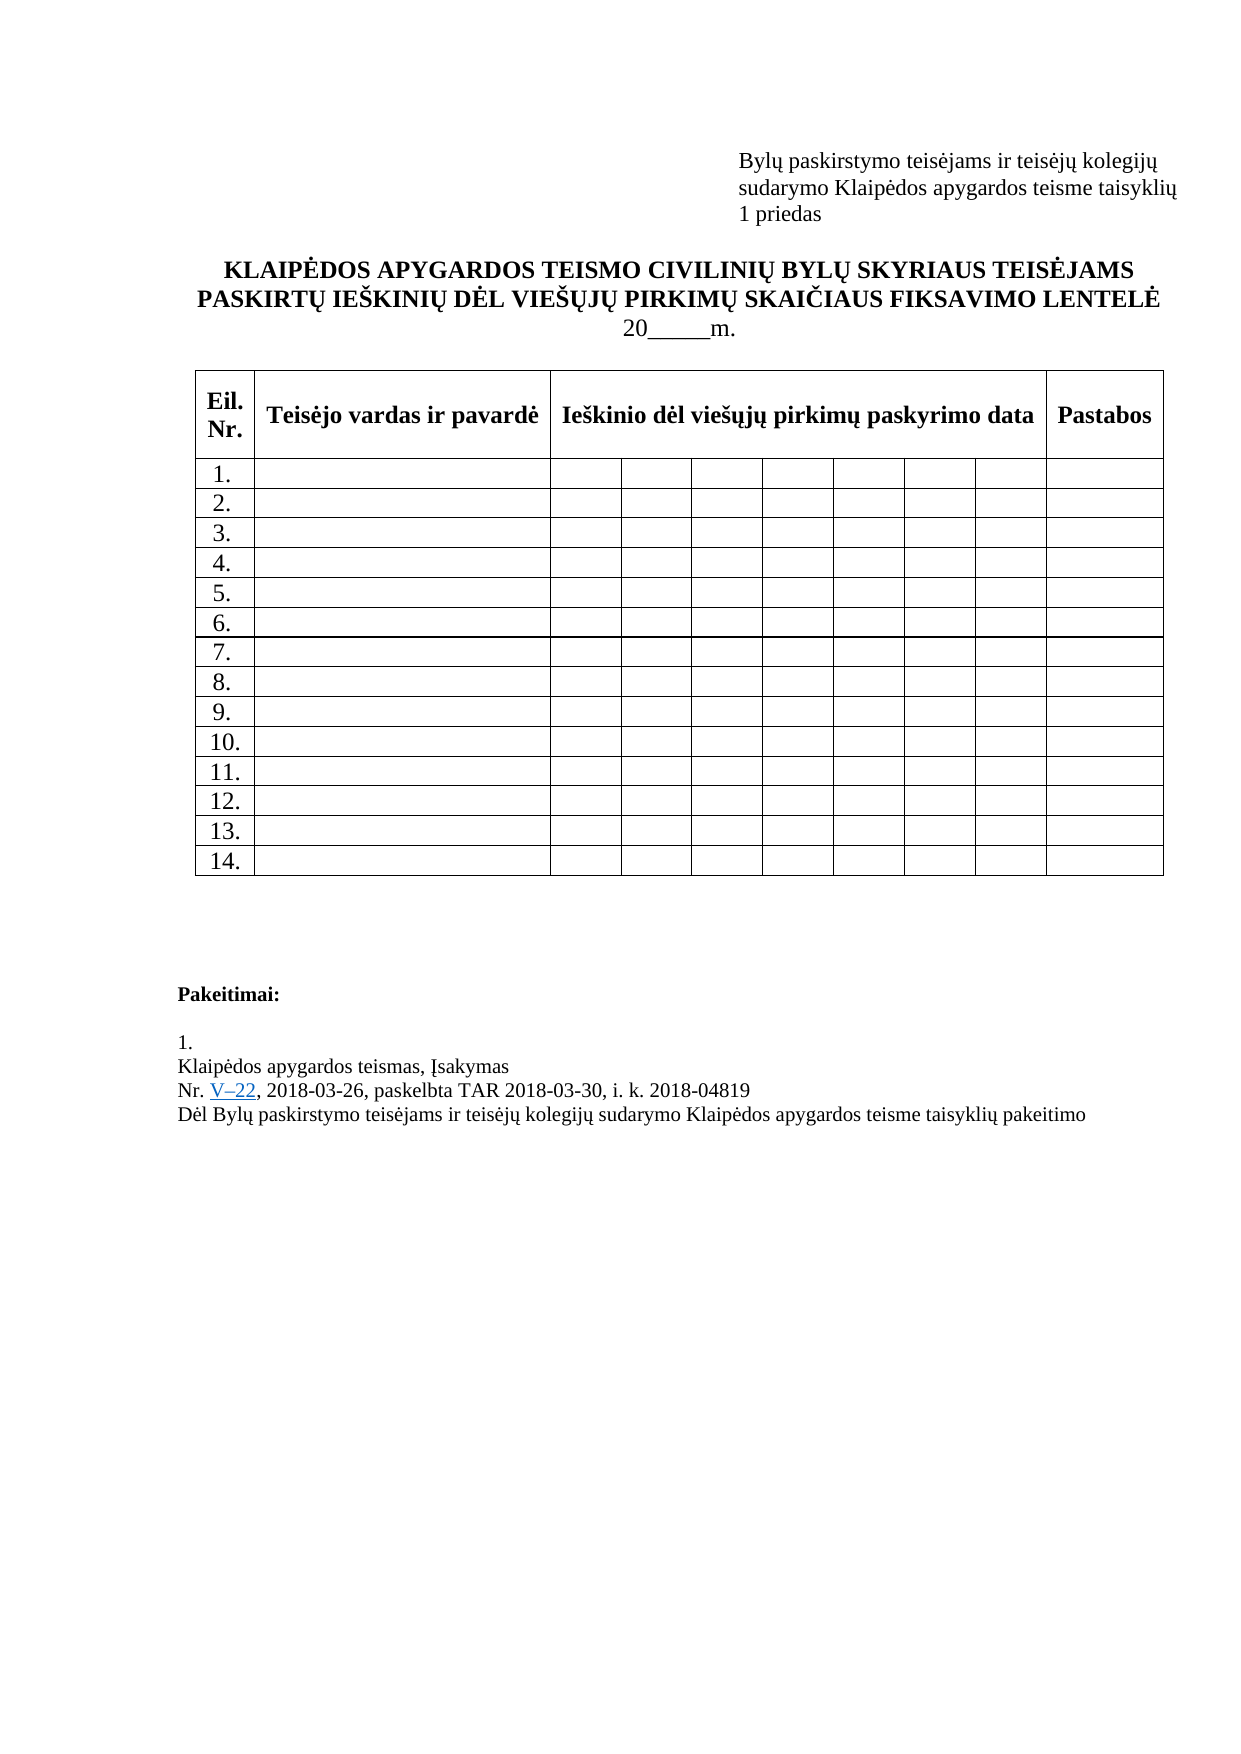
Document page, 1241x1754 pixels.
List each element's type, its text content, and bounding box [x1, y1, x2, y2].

text Nr. V–22, 2018-03-26, paskelbta TAR 2018-03-30, i. k. 2018-04819 [177, 1078, 1181, 1102]
table_cell 10. [196, 727, 254, 756]
table_cell [763, 638, 833, 666]
table_cell [551, 727, 621, 756]
table_cell [834, 816, 904, 845]
table_cell [834, 459, 904, 487]
table_cell [905, 667, 975, 696]
table_cell [905, 816, 975, 845]
table_cell [976, 638, 1046, 666]
table_cell [905, 697, 975, 726]
table_cell 9. [196, 697, 254, 726]
table_cell [1047, 459, 1163, 487]
table_cell [763, 608, 833, 636]
table_cell [834, 697, 904, 726]
table_cell [551, 548, 621, 577]
table_cell [1047, 608, 1163, 636]
table_cell [834, 667, 904, 696]
table_cell [622, 459, 691, 487]
table_cell [976, 548, 1046, 577]
table_cell [692, 697, 762, 726]
table_cell [255, 786, 550, 815]
table_cell [763, 846, 833, 875]
table_cell [551, 489, 621, 517]
table_cell [255, 667, 550, 696]
text 1 priedas [177, 200, 1181, 227]
table_cell [1047, 518, 1163, 547]
table_cell [1047, 727, 1163, 756]
table_cell [692, 786, 762, 815]
table_cell [622, 608, 691, 636]
table_cell [692, 578, 762, 607]
table_cell [622, 548, 691, 577]
table_cell [551, 697, 621, 726]
text sudarymo Klaipėdos apygardos teisme taisyklių [177, 174, 1181, 200]
table_header Ieškinio dėl viešųjų pirkimų paskyrimo data [551, 371, 1046, 458]
table_cell 3. [196, 518, 254, 547]
table_cell [763, 548, 833, 577]
table_cell [255, 489, 550, 517]
table_cell [905, 608, 975, 636]
text Bylų paskirstymo teisėjams ir teisėjų kolegijų [177, 148, 1181, 174]
table_cell [622, 816, 691, 845]
table_cell [834, 578, 904, 607]
table_cell [1047, 489, 1163, 517]
table_cell [255, 846, 550, 875]
table_cell [255, 757, 550, 785]
table_cell [551, 757, 621, 785]
table_cell 14. [196, 846, 254, 875]
table_cell 2. [196, 489, 254, 517]
table_cell [622, 727, 691, 756]
table_cell [622, 667, 691, 696]
text 1. [177, 1029, 1181, 1054]
table_cell [834, 638, 904, 666]
table_cell [834, 757, 904, 785]
table_cell [905, 459, 975, 487]
table_cell [692, 459, 762, 487]
table_cell [1047, 548, 1163, 577]
table_cell [763, 518, 833, 547]
table_cell [905, 846, 975, 875]
table_cell [692, 608, 762, 636]
table_cell [1047, 578, 1163, 607]
table_cell [905, 548, 975, 577]
table_cell [1047, 846, 1163, 875]
table_cell [976, 757, 1046, 785]
table_cell [622, 578, 691, 607]
table_cell [255, 459, 550, 487]
table_cell [905, 727, 975, 756]
table_cell [1047, 638, 1163, 666]
table_cell [551, 578, 621, 607]
table_cell [551, 638, 621, 666]
table_cell [976, 459, 1046, 487]
table_cell [905, 638, 975, 666]
table_cell [551, 518, 621, 547]
table_cell [763, 578, 833, 607]
text Pakeitimai: [177, 981, 1181, 1006]
table_cell [255, 548, 550, 577]
table_cell [551, 816, 621, 845]
table_cell [763, 786, 833, 815]
table_cell [255, 608, 550, 636]
table_cell [551, 786, 621, 815]
table_cell [692, 667, 762, 696]
table_cell 6. [196, 608, 254, 636]
text 20_____m. [177, 313, 1181, 342]
table_cell [622, 846, 691, 875]
table_cell 11. [196, 757, 254, 785]
table_cell [763, 727, 833, 756]
table_cell [551, 459, 621, 487]
table_cell [763, 459, 833, 487]
table_cell [551, 667, 621, 696]
table_cell 7. [196, 638, 254, 666]
table_cell [905, 757, 975, 785]
table_cell [834, 786, 904, 815]
table_cell 13. [196, 816, 254, 845]
table_cell [622, 489, 691, 517]
table_cell [622, 638, 691, 666]
table_cell [692, 846, 762, 875]
table_cell [551, 846, 621, 875]
table_cell [905, 518, 975, 547]
table_cell [1047, 667, 1163, 696]
table_cell [692, 548, 762, 577]
table_cell [834, 548, 904, 577]
table_cell [763, 489, 833, 517]
table_cell [905, 489, 975, 517]
table_cell 1. [196, 459, 254, 487]
table_cell [834, 608, 904, 636]
table_cell 5. [196, 578, 254, 607]
text Dėl Bylų paskirstymo teisėjams ir teisėjų kolegijų sudarymo Klaipėdos apygardos teisme taisyklių pakeitimo [177, 1102, 1181, 1126]
table_cell [905, 578, 975, 607]
table_cell [255, 816, 550, 845]
table_cell [255, 697, 550, 726]
table_cell [976, 786, 1046, 815]
table_cell [763, 697, 833, 726]
table_cell [692, 638, 762, 666]
table_cell [834, 727, 904, 756]
table_cell [1047, 816, 1163, 845]
table_cell [622, 697, 691, 726]
table_cell [976, 667, 1046, 696]
table_cell [834, 846, 904, 875]
table_cell [834, 518, 904, 547]
table_cell [976, 578, 1046, 607]
text KLAIPĖDOS APYGARDOS TEISMO CIVILINIŲ BYLŲ SKYRIAUS TEISĖJAMS PASKIRTŲ IEŠKINIŲ DĖL VIEŠŲJŲ PIRKIMŲ SKAIČIAUS FIKSAVIMO LENTELĖ [177, 255, 1181, 313]
table_header Pastabos [1047, 371, 1163, 458]
table_cell [1047, 786, 1163, 815]
table_cell 12. [196, 786, 254, 815]
table_cell [1047, 697, 1163, 726]
table_cell [976, 608, 1046, 636]
table_cell [976, 489, 1046, 517]
table_cell [976, 816, 1046, 845]
table_cell [692, 727, 762, 756]
table_cell [692, 757, 762, 785]
table_cell [692, 489, 762, 517]
table_cell [763, 816, 833, 845]
table_cell [1047, 757, 1163, 785]
table_cell [976, 727, 1046, 756]
table_cell [622, 518, 691, 547]
table_header Teisėjo vardas ir pavardė [255, 371, 550, 458]
table_cell [763, 667, 833, 696]
table_cell [255, 727, 550, 756]
table_cell [692, 816, 762, 845]
table_cell [551, 608, 621, 636]
table_cell [255, 638, 550, 666]
table_cell [255, 518, 550, 547]
table_cell [763, 757, 833, 785]
table_cell [976, 697, 1046, 726]
table_cell [622, 757, 691, 785]
table_cell [834, 489, 904, 517]
table_cell 8. [196, 667, 254, 696]
table_header Eil. Nr. [196, 371, 254, 458]
table_cell [976, 518, 1046, 547]
table_cell [976, 846, 1046, 875]
table_cell [255, 578, 550, 607]
table_cell [905, 786, 975, 815]
text Klaipėdos apygardos teismas, Įsakymas [177, 1054, 1181, 1078]
table_cell 4. [196, 548, 254, 577]
table_cell [622, 786, 691, 815]
table_cell [692, 518, 762, 547]
